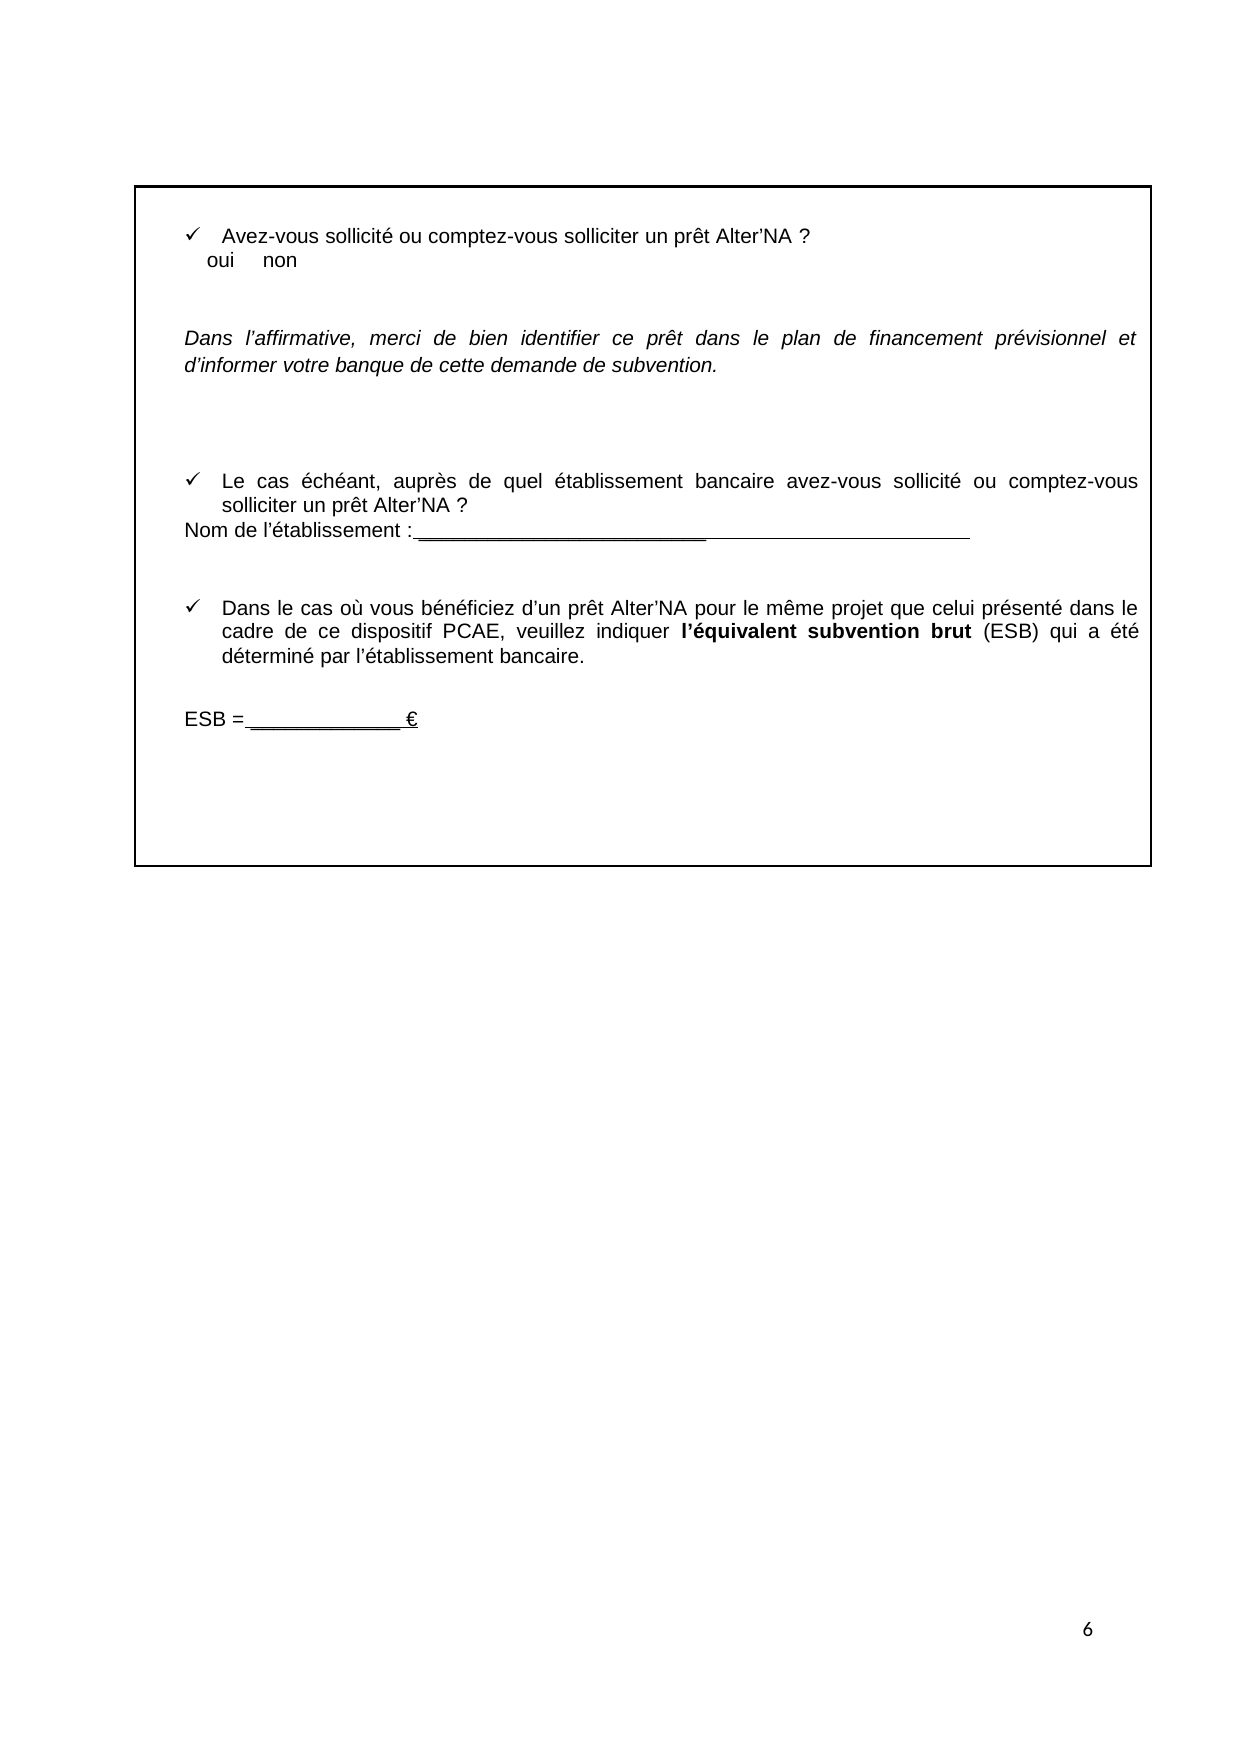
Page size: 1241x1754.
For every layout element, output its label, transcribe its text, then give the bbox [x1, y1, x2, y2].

table_cell Avez-vous sollicité ou comptez-vous solliciter un prêt Alter’NA ?  oui  non Dans l’affirmative, merci de bien identifier ce prêt dans le plan de financement prévisionnel et d’informer votre banque de cette demande de subvention. Le cas échéant, auprès de quel établissement bancaire avez-vous sollicité ou comptez-vous solliciter un prêt Alter’NA ? Nom de l’établissement : _________________________ Dans le cas où vous bénéficiez d’un prêt Alter’NA pour le même projet que celui présenté dans le cadre de ce dispositif PCAE, veuillez indiquer l’équivalent subvention brut (ESB) qui a été déterminé par l’établissement bancaire. ESB = _____________ € [136, 224, 1150, 865]
table_header [136, 188, 1150, 224]
